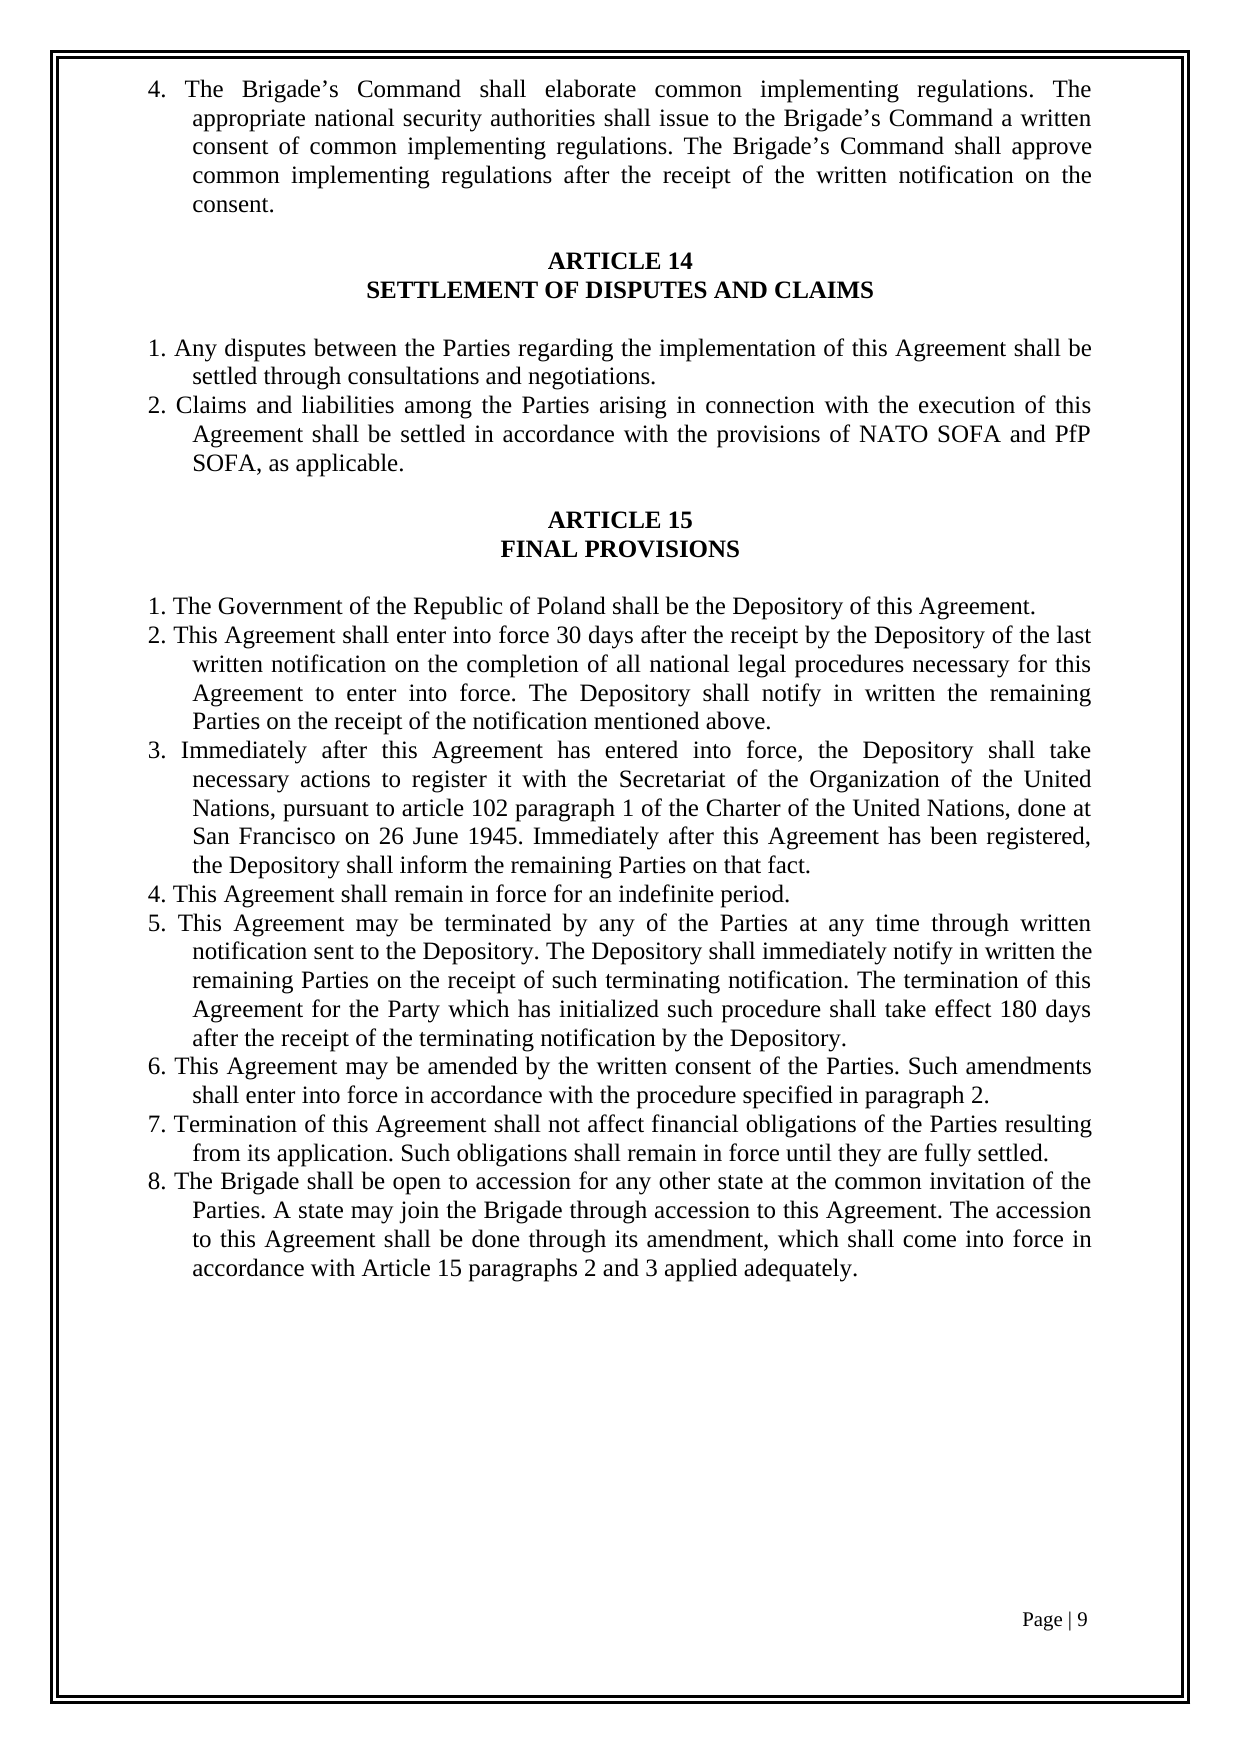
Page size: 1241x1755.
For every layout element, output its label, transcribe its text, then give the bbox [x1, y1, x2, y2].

text 4. The Brigade’s Command shall elaborate common implementing regulations. The appropriate national security authorities shall issue to the Brigade’s Command a written consent of common implementing regulations. The Brigade’s Command shall approve common implementing regulations after the receipt of the written notification on the consent. [148, 74, 1093, 218]
text ARTICLE 15 [148, 505, 1093, 534]
text 1. Any disputes between the Parties regarding the implementation of this Agreement shall be settled through consultations and negotiations. [148, 333, 1093, 390]
text ARTICLE 14 [148, 246, 1093, 275]
text 8. The Brigade shall be open to accession for any other state at the common invitation of the Parties. A state may join the Brigade through accession to this Agreement. The accession to this Agreement shall be done through its amendment, which shall come into force in accordance with Article 15 paragraphs 2 and 3 applied adequately. [148, 1166, 1093, 1281]
text 1. The Government of the Republic of Poland shall be the Depository of this Agreement. [148, 591, 1093, 620]
text 5. This Agreement may be terminated by any of the Parties at any time through written notification sent to the Depository. The Depository shall immediately notify in written the remaining Parties on the receipt of such terminating notification. The termination of this Agreement for the Party which has initialized such procedure shall take effect 180 days after the receipt of the terminating notification by the Depository. [148, 908, 1093, 1051]
text FINAL PROVISIONS [148, 534, 1093, 563]
text 4. This Agreement shall remain in force for an indefinite period. [148, 879, 1093, 908]
text 2. This Agreement shall enter into force 30 days after the receipt by the Depository of the last written notification on the completion of all national legal procedures necessary for this Agreement to enter into force. The Depository shall notify in written the remaining Parties on the receipt of the notification mentioned above. [148, 620, 1093, 735]
text 7. Termination of this Agreement shall not affect financial obligations of the Parties resulting from its application. Such obligations shall remain in force until they are fully settled. [148, 1109, 1093, 1166]
text 2. Claims and liabilities among the Parties arising in connection with the execution of this Agreement shall be settled in accordance with the provisions of NATO SOFA and PfP SOFA, as applicable. [148, 390, 1093, 476]
text 3. Immediately after this Agreement has entered into force, the Depository shall take necessary actions to register it with the Secretariat of the Organization of the United Nations, pursuant to article 102 paragraph 1 of the Charter of the United Nations, done at San Francisco on 26 June 1945. Immediately after this Agreement has been registered, the Depository shall inform the remaining Parties on that fact. [148, 735, 1093, 879]
text SETTLEMENT OF DISPUTES AND CLAIMS [148, 275, 1093, 304]
text 6. This Agreement may be amended by the written consent of the Parties. Such amendments shall enter into force in accordance with the procedure specified in paragraph 2. [148, 1051, 1093, 1109]
